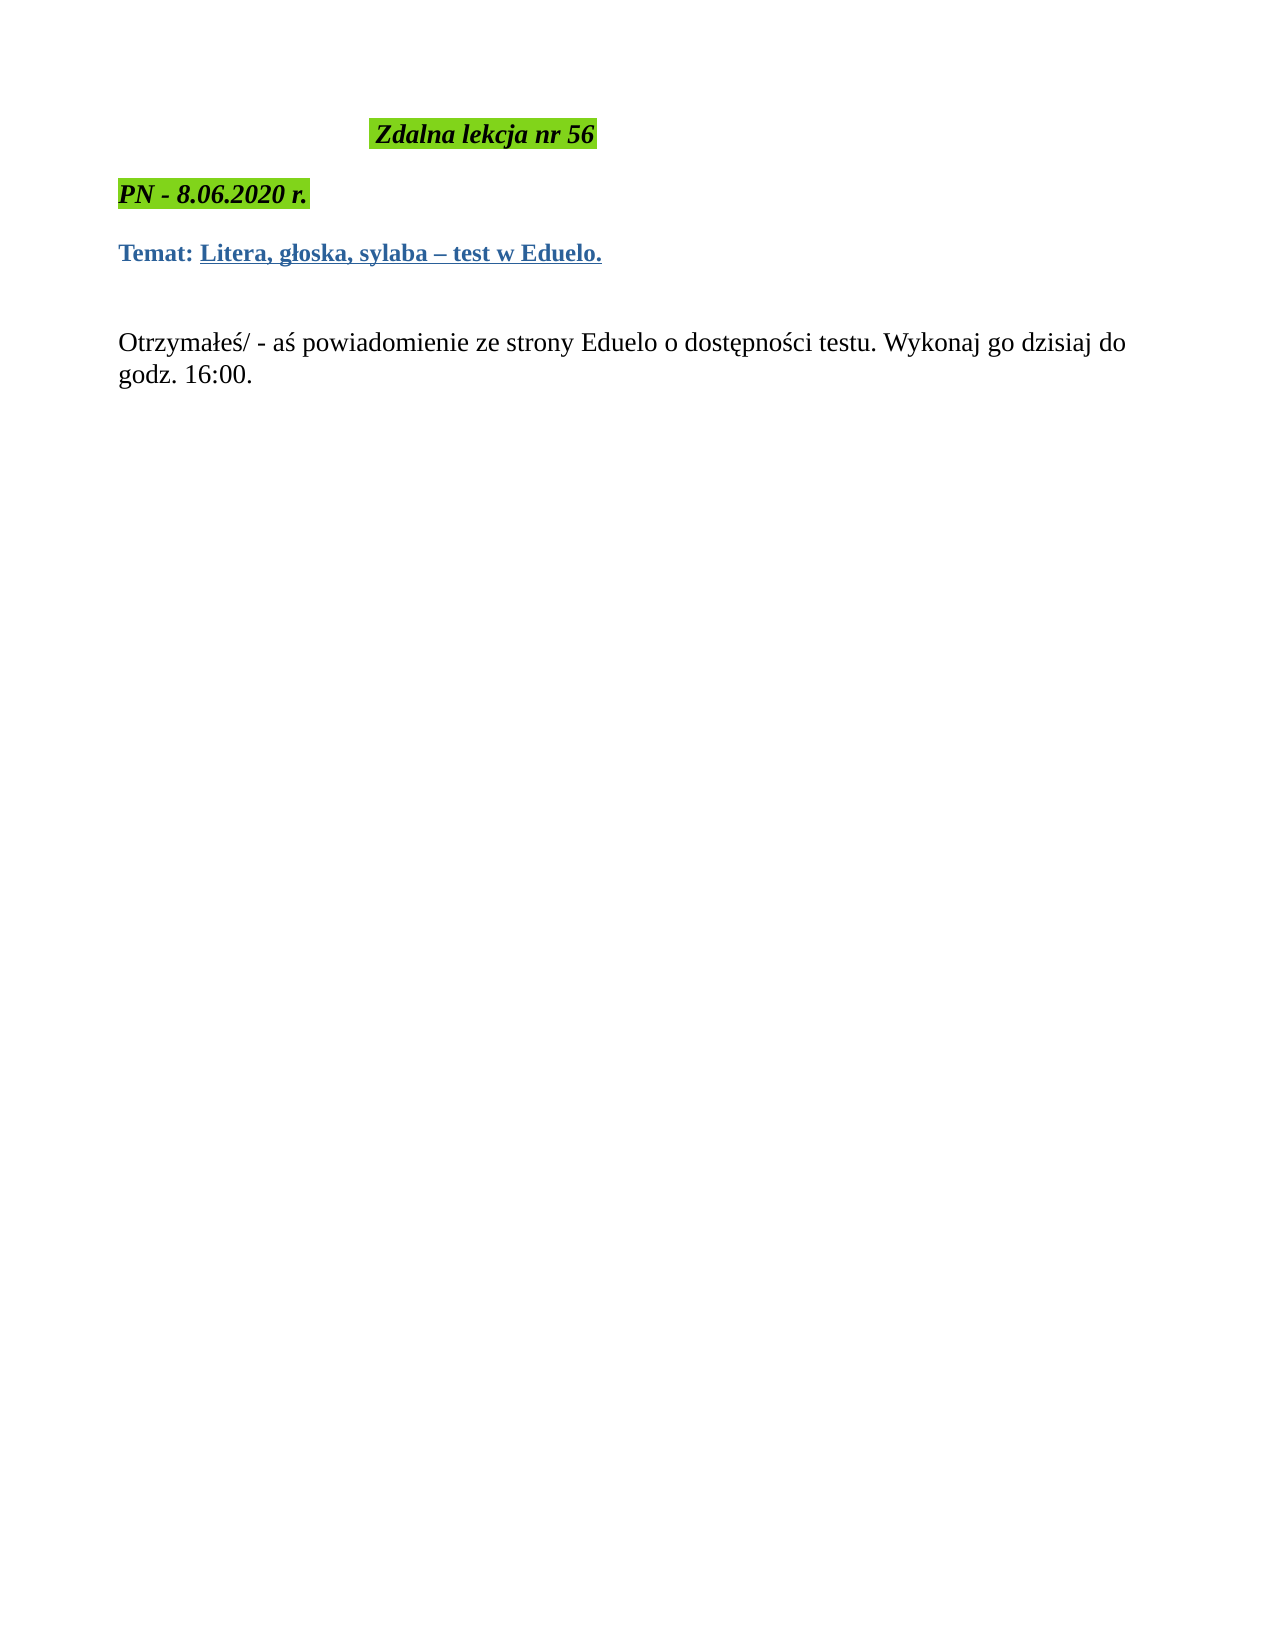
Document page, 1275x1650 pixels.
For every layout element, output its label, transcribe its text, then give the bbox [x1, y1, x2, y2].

text Zdalna lekcja nr 56 [118, 118, 1157, 149]
text PN - 8.06.2020 r. [118, 178, 1157, 209]
text Otrzymałeś/ - aś powiadomienie ze strony Eduelo o dostępności testu. Wykonaj go dzisiaj do godz. 16:00. [118, 327, 1157, 389]
text Temat: Litera, głoska, sylaba – test w Eduelo. [118, 238, 1157, 267]
